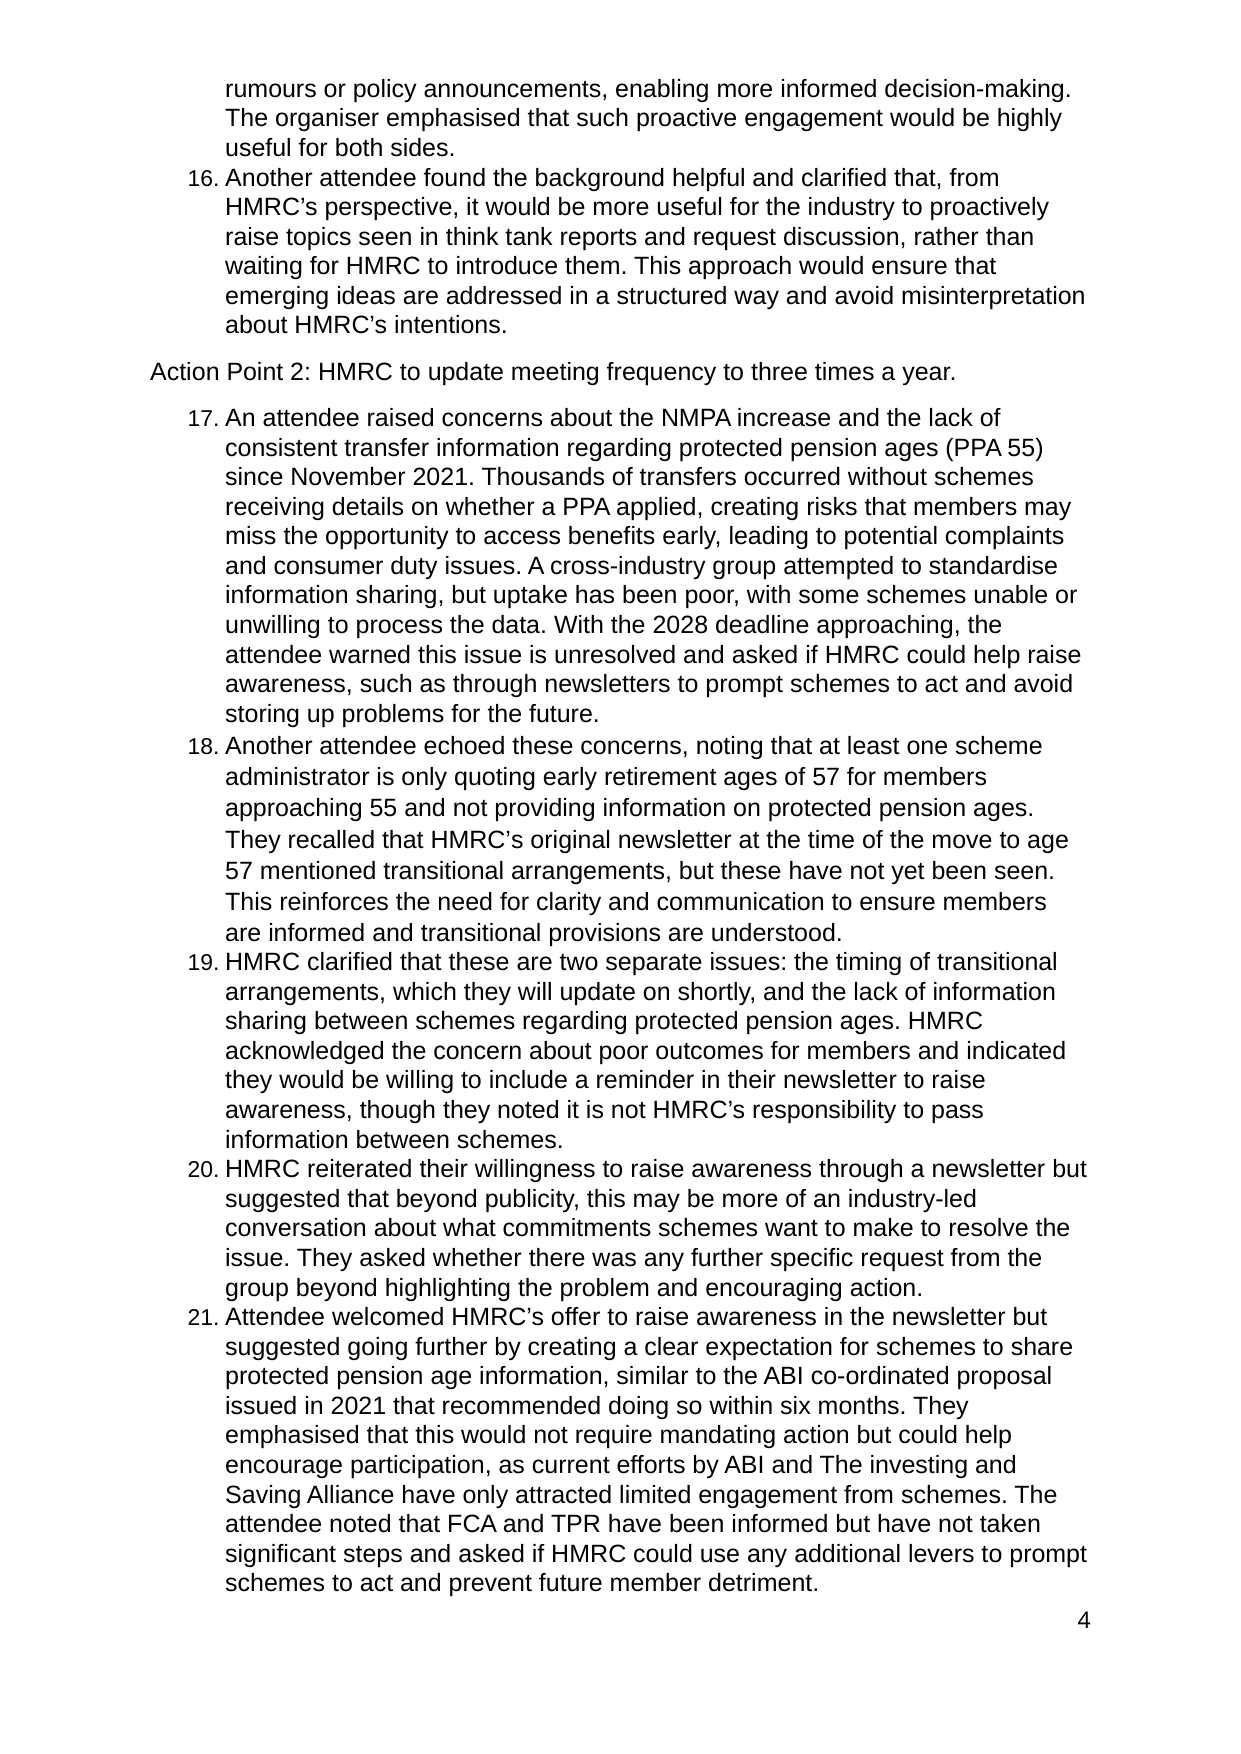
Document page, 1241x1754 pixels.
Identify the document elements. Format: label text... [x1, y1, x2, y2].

list HMRC clarified that these are two separate issues: the timing of transitional arrangements, which they will update on shortly, and the lack of information sharing between schemes regarding protected pension ages. HMRC acknowledged the concern about poor outcomes for members and indicated they would be willing to include a reminder in their newsletter to raise awareness, though they noted it is not HMRC’s responsibility to pass information between schemes. [187, 947, 1090, 1153]
list HMRC reiterated their willingness to raise awareness through a newsletter but suggested that beyond publicity, this may be more of an industry-led conversation about what commitments schemes want to make to resolve the issue. They asked whether there was any further specific request from the group beyond highlighting the problem and encouraging action. [187, 1154, 1090, 1301]
text Action Point 2: HMRC to update meeting frequency to three times a year. [150, 357, 1090, 385]
list Another attendee found the background helpful and clarified that, from HMRC’s perspective, it would be more useful for the industry to proactively raise topics seen in think tank reports and request discussion, rather than waiting for HMRC to introduce them. This approach would ensure that emerging ideas are addressed in a structured way and avoid misinterpretation about HMRC’s intentions. [187, 162, 1090, 339]
list Attendee welcomed HMRC’s offer to raise awareness in the newsletter but suggested going further by creating a clear expectation for schemes to share protected pension age information, similar to the ABI co-ordinated proposal issued in 2021 that recommended doing so within six months. They emphasised that this would not require mandating action but could help encourage participation, as current efforts by ABI and The investing and Saving Alliance have only attracted limited engagement from schemes. The attendee noted that FCA and TPR have been informed but have not taken significant steps and asked if HMRC could use any additional levers to prompt schemes to act and prevent future member detriment. [187, 1302, 1090, 1597]
list Another attendee echoed these concerns, noting that at least one scheme administrator is only quoting early retirement ages of 57 for members approaching 55 and not providing information on protected pension ages. They recalled that HMRC’s original newsletter at the time of the move to age 57 mentioned transitional arrangements, but these have not yet been seen. This reinforces the need for clarity and communication to ensure members are informed and transitional provisions are understood. [187, 728, 1090, 947]
list An attendee raised concerns about the NMPA increase and the lack of consistent transfer information regarding protected pension ages (PPA 55) since November 2021. Thousands of transfers occurred without schemes receiving details on whether a PPA applied, creating risks that members may miss the opportunity to access benefits early, leading to potential complaints and consumer duty issues. A cross-industry group attempted to standardise information sharing, but uptake has been poor, with some schemes unable or unwilling to process the data. With the 2028 deadline approaching, the attendee warned this issue is unresolved and asked if HMRC could help raise awareness, such as through newsletters to prompt schemes to act and avoid storing up problems for the future. [187, 403, 1090, 727]
list rumours or policy announcements, enabling more informed decision-making. The organiser emphasised that such proactive engagement would be highly useful for both sides. [187, 74, 1090, 162]
